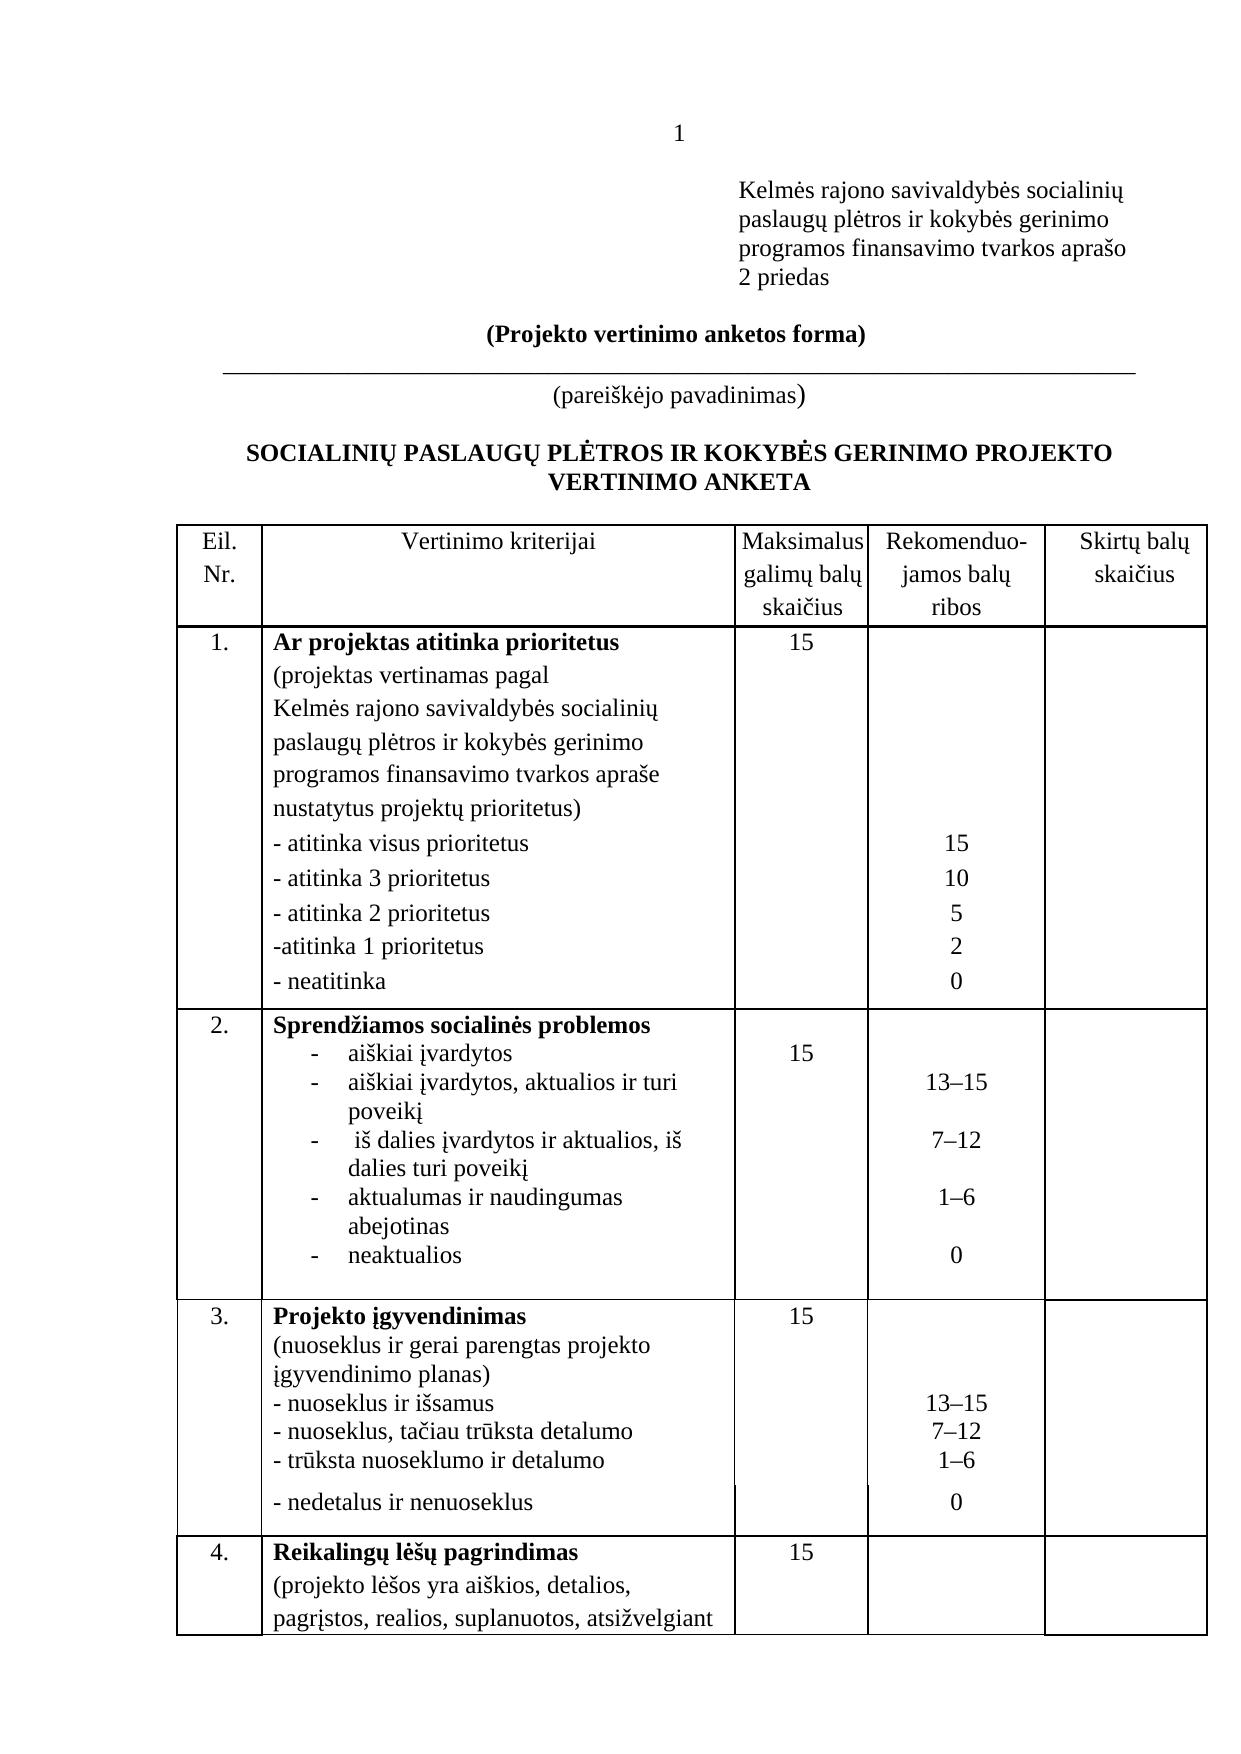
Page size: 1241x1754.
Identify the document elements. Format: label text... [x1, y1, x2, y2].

table_cell Sprendžiamos socialinės problemos - aiškiai įvardytos - aiškiai įvardytos, aktualios ir turi poveikį - iš dalies įvardytos ir aktualios, iš dalies turi poveikį - aktualumas ir naudingumas abejotinas - neaktualios [263, 1010, 734, 1268]
table_header Eil. Nr. [178, 526, 261, 625]
table_cell 1. [178, 628, 261, 1008]
table_cell - atitinka 2 prioritetus -atitinka 1 prioritetus [263, 896, 734, 964]
table_cell [869, 1269, 1044, 1299]
table_cell 13–15 7–12 1–6 0 [869, 1010, 1044, 1268]
text (pareiškėjo pavadinimas) [177, 377, 1181, 409]
table_cell Reikalingų lėšų pagrindimas (projekto lėšos yra aiškios, detalios, pagrįstos, realios, suplanuotos, atsižvelgiant [263, 1537, 734, 1634]
text paslaugų plėtros ir kokybės gerinimo [738, 204, 1181, 233]
table_cell 0 [869, 964, 1044, 1008]
table_cell [1046, 1010, 1206, 1299]
table_cell [263, 1269, 734, 1299]
table_cell 15 [735, 1300, 867, 1485]
text _________________________________________________________________________ [177, 348, 1181, 377]
table_cell [869, 628, 1044, 826]
table_header Skirtų balų skaičius [1046, 526, 1206, 625]
table_cell - neatitinka [263, 964, 734, 1008]
table_cell [1046, 1537, 1206, 1634]
table_header Rekomenduo-jamos balų ribos [869, 526, 1044, 625]
text Kelmės rajono savivaldybės socialinių [738, 176, 1181, 204]
table_cell [736, 1269, 867, 1299]
table_cell [736, 896, 867, 964]
table_cell - atitinka visus prioritetus [263, 826, 734, 861]
table_cell 3. [178, 1300, 261, 1535]
table_cell Ar projektas atitinka prioritetus (projektas vertinamas pagal Kelmės rajono savivaldybės socialinių paslaugų plėtros ir kokybės gerinimo programos finansavimo tvarkos apraše nustatytus projektų prioritetus) [263, 628, 734, 826]
table_header Maksimalus galimų balų skaičius [736, 526, 867, 625]
text (Projekto vertinimo anketos forma) [177, 319, 1181, 348]
table_cell 15 [736, 1010, 867, 1268]
table_cell 15 [869, 826, 1044, 861]
table_cell 15 [736, 1537, 867, 1634]
table_cell Projekto įgyvendinimas (nuoseklus ir gerai parengtas projekto įgyvendinimo planas) - nuoseklus ir išsamus - nuoseklus, tačiau trūksta detalumo - trūksta nuoseklumo ir detalumo [262, 1300, 734, 1485]
table_cell [736, 826, 867, 861]
table_cell [736, 964, 867, 1008]
table_cell 10 [869, 861, 1044, 896]
text socialinių paslaugų plėtros ir kokybės gerinimo PROJEKTO VERTINIMO ANKETA [177, 438, 1181, 496]
table_cell [1046, 628, 1206, 1008]
table_cell 0 [869, 1485, 1044, 1535]
table_cell [736, 861, 867, 896]
table_cell - atitinka 3 prioritetus [263, 861, 734, 896]
table_cell [1046, 1301, 1206, 1535]
table_cell [869, 1537, 1044, 1634]
text 2 priedas [738, 262, 1181, 291]
table_header Vertinimo kriterijai [263, 526, 734, 625]
table_cell 15 [736, 628, 867, 826]
table_cell 5 2 [869, 896, 1044, 964]
table_cell 4. [178, 1537, 261, 1634]
table_cell - nedetalus ir nenuoseklus [262, 1485, 734, 1535]
table_cell 13–15 7–12 1–6 [868, 1300, 1044, 1485]
table_cell [736, 1485, 867, 1535]
table_cell 2. [178, 1010, 261, 1299]
text programos finansavimo tvarkos aprašo [738, 233, 1181, 262]
